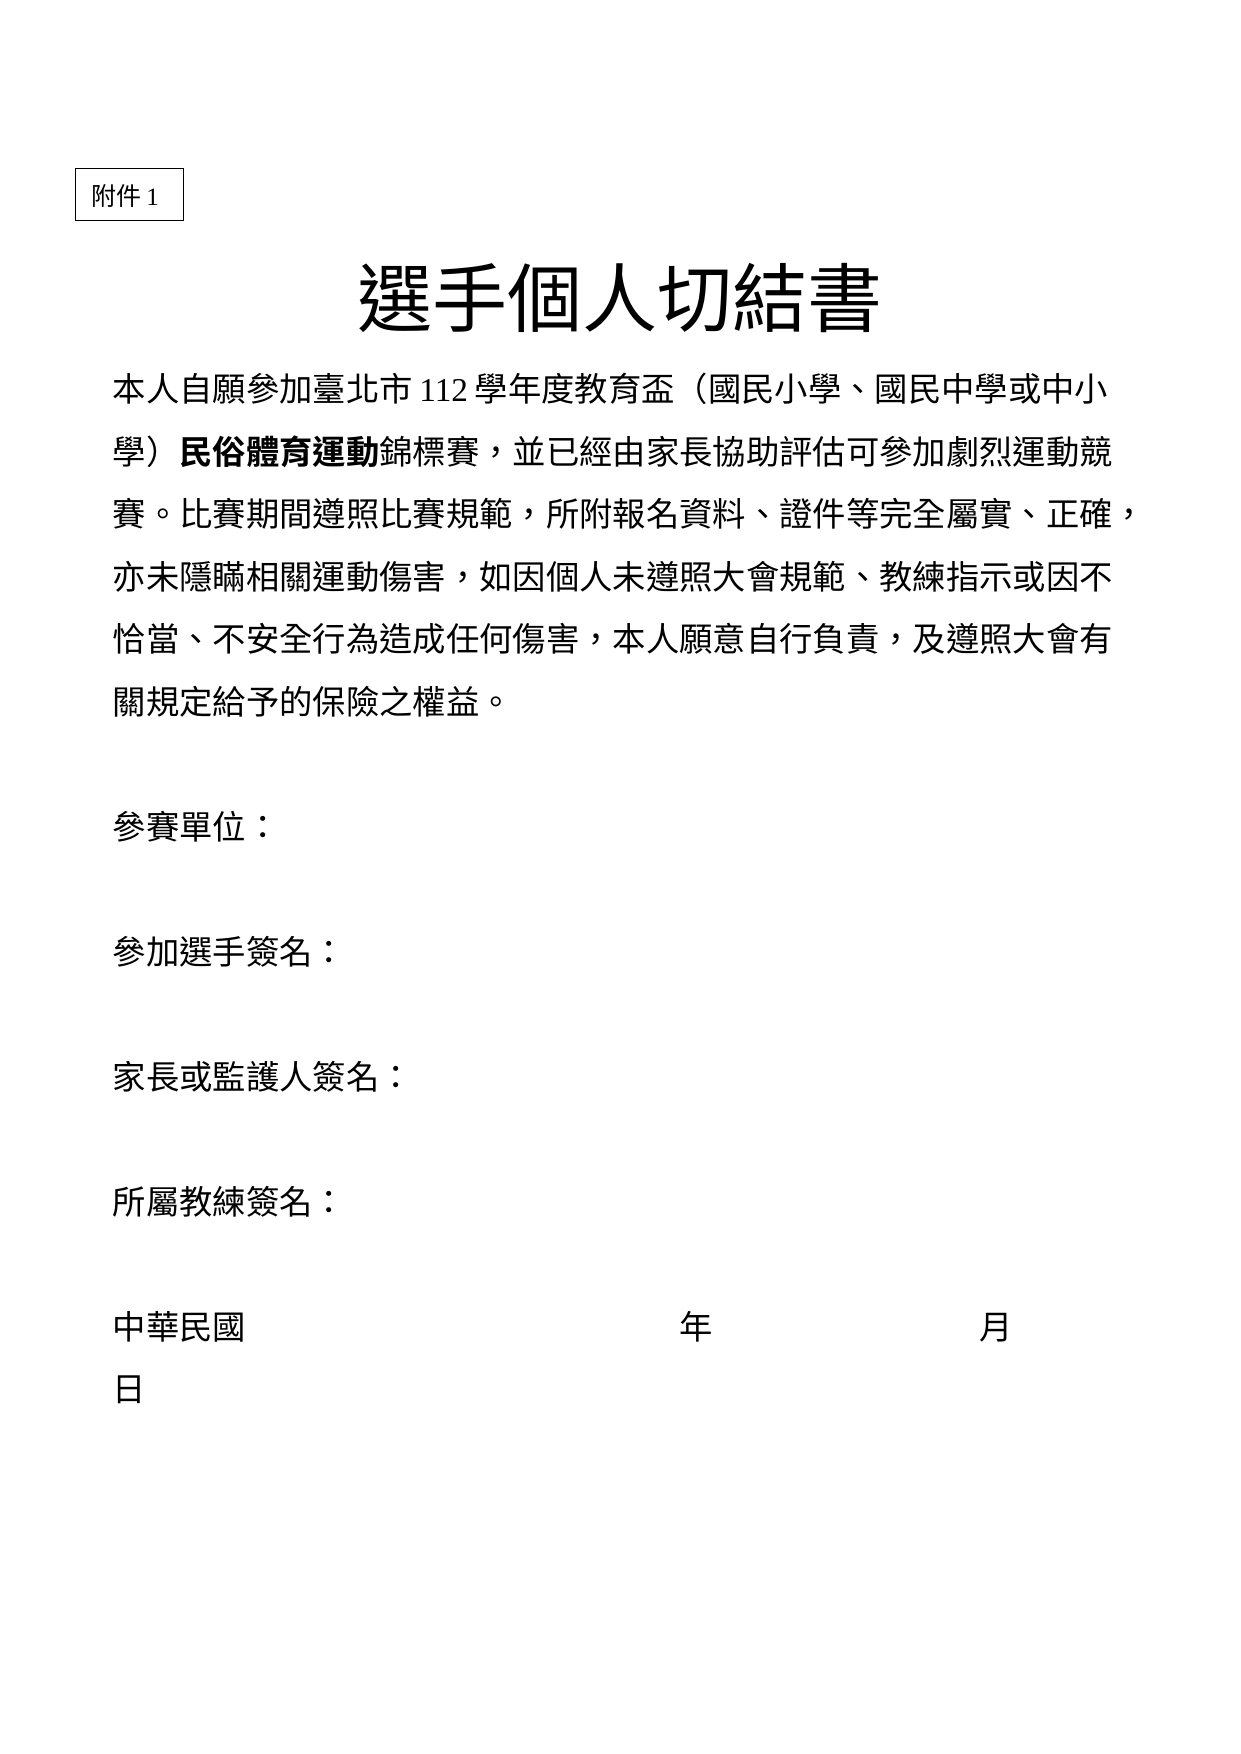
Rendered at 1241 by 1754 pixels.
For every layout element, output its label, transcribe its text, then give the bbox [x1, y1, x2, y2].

text 參賽單位： [112, 783, 1128, 846]
text 選手個人切結書 [112, 221, 1128, 346]
text 附件1 [91, 177, 168, 212]
text 中華民國 年 月 日 [112, 1283, 1128, 1408]
text 家長或監護人簽名： [112, 1033, 1128, 1096]
text 本人自願參加臺北市112學年度教育盃（國民小學、國民中學或中小學）民俗體育運動錦標賽，並已經由家長協助評估可參加劇烈運動競賽。比賽期間遵照比賽規範，所附報名資料、證件等完全屬實、正確，亦未隱瞞相關運動傷害，如因個人未遵照大會規範、教練指示或因不恰當、不安全行為造成任何傷害，本人願意自行負責，及遵照大會有關規定給予的保險之權益。 [112, 346, 1128, 721]
text [76, 169, 183, 220]
text 所屬教練簽名： [112, 1158, 1128, 1221]
text 參加選手簽名： [112, 908, 1128, 971]
